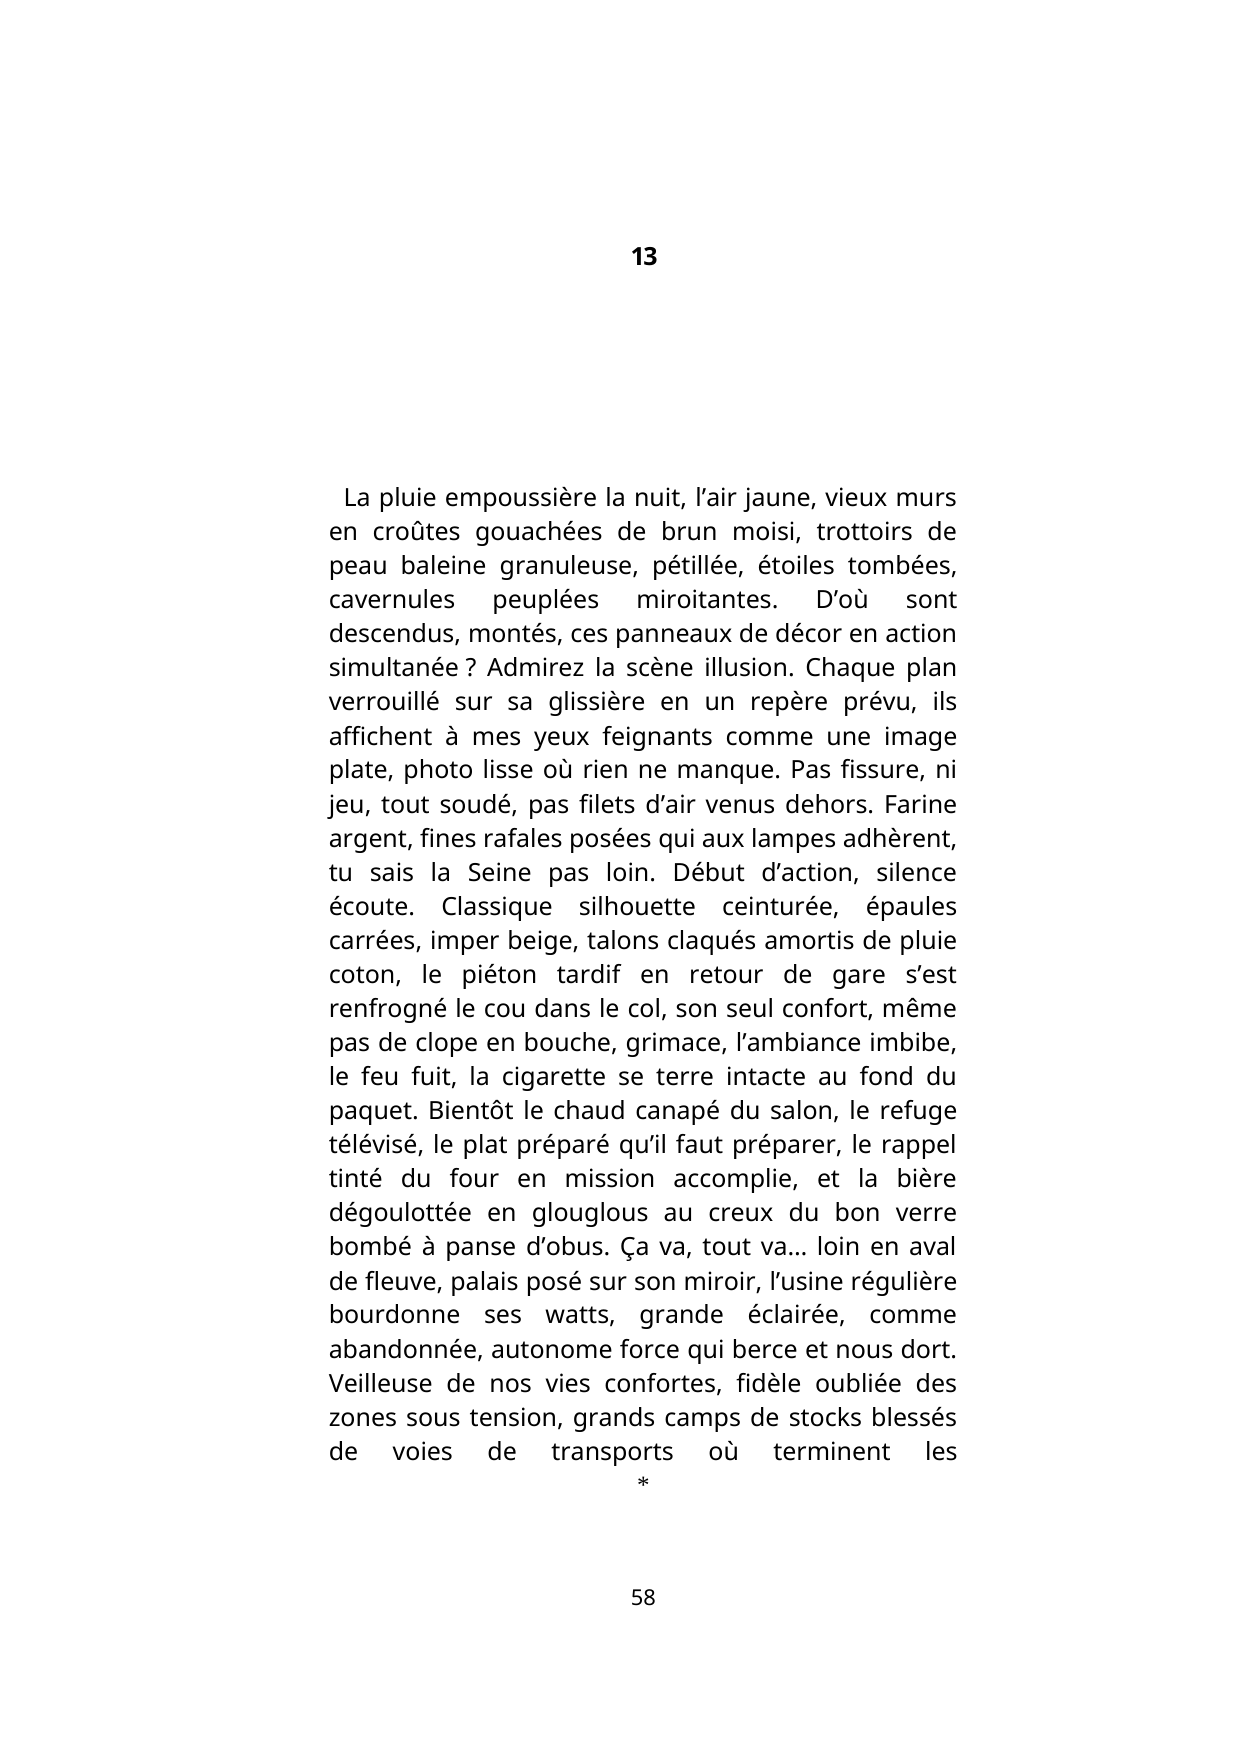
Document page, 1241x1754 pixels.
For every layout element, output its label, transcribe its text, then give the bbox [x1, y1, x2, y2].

text La pluie empoussière la nuit, l’air jaune, vieux murs en croûtes gouachées de brun moisi, trottoirs de peau baleine granuleuse, pétillée, étoiles tombées, cavernules peuplées miroitantes. D’où sont descendus, montés, ces panneaux de décor en action simultanée ? Admirez la scène illusion. Chaque plan verrouillé sur sa glissière en un repère prévu, ils affichent à mes yeux feignants comme une image plate, photo lisse où rien ne manque. Pas fissure, ni jeu, tout soudé, pas filets d’air venus dehors. Farine argent, fines rafales posées qui aux lampes adhèrent, tu sais la Seine pas loin. Début d’action, silence écoute. Classique silhouette ceinturée, épaules carrées, imper beige, talons claqués amortis de pluie coton, le piéton tardif en retour de gare s’est renfrogné le cou dans le col, son seul confort, même pas de clope en bouche, grimace, l’ambiance imbibe, le feu fuit, la cigarette se terre intacte au fond du paquet. Bientôt le chaud canapé du salon, le refuge télévisé, le plat préparé qu’il faut préparer, le rappel tinté du four en mission accomplie, et la bière dégoulottée en glouglous au creux du bon verre bombé à panse d’obus. Ça va, tout va… loin en aval de fleuve, palais posé sur son miroir, l’usine régulière bourdonne ses watts, grande éclairée, comme abandonnée, autonome force qui berce et nous dort. Veilleuse de nos vies confortes, fidèle oubliée des zones sous tension, grands camps de stocks blessés de voies de transports où terminent les [328, 480, 958, 1467]
text 13 [331, 225, 958, 275]
